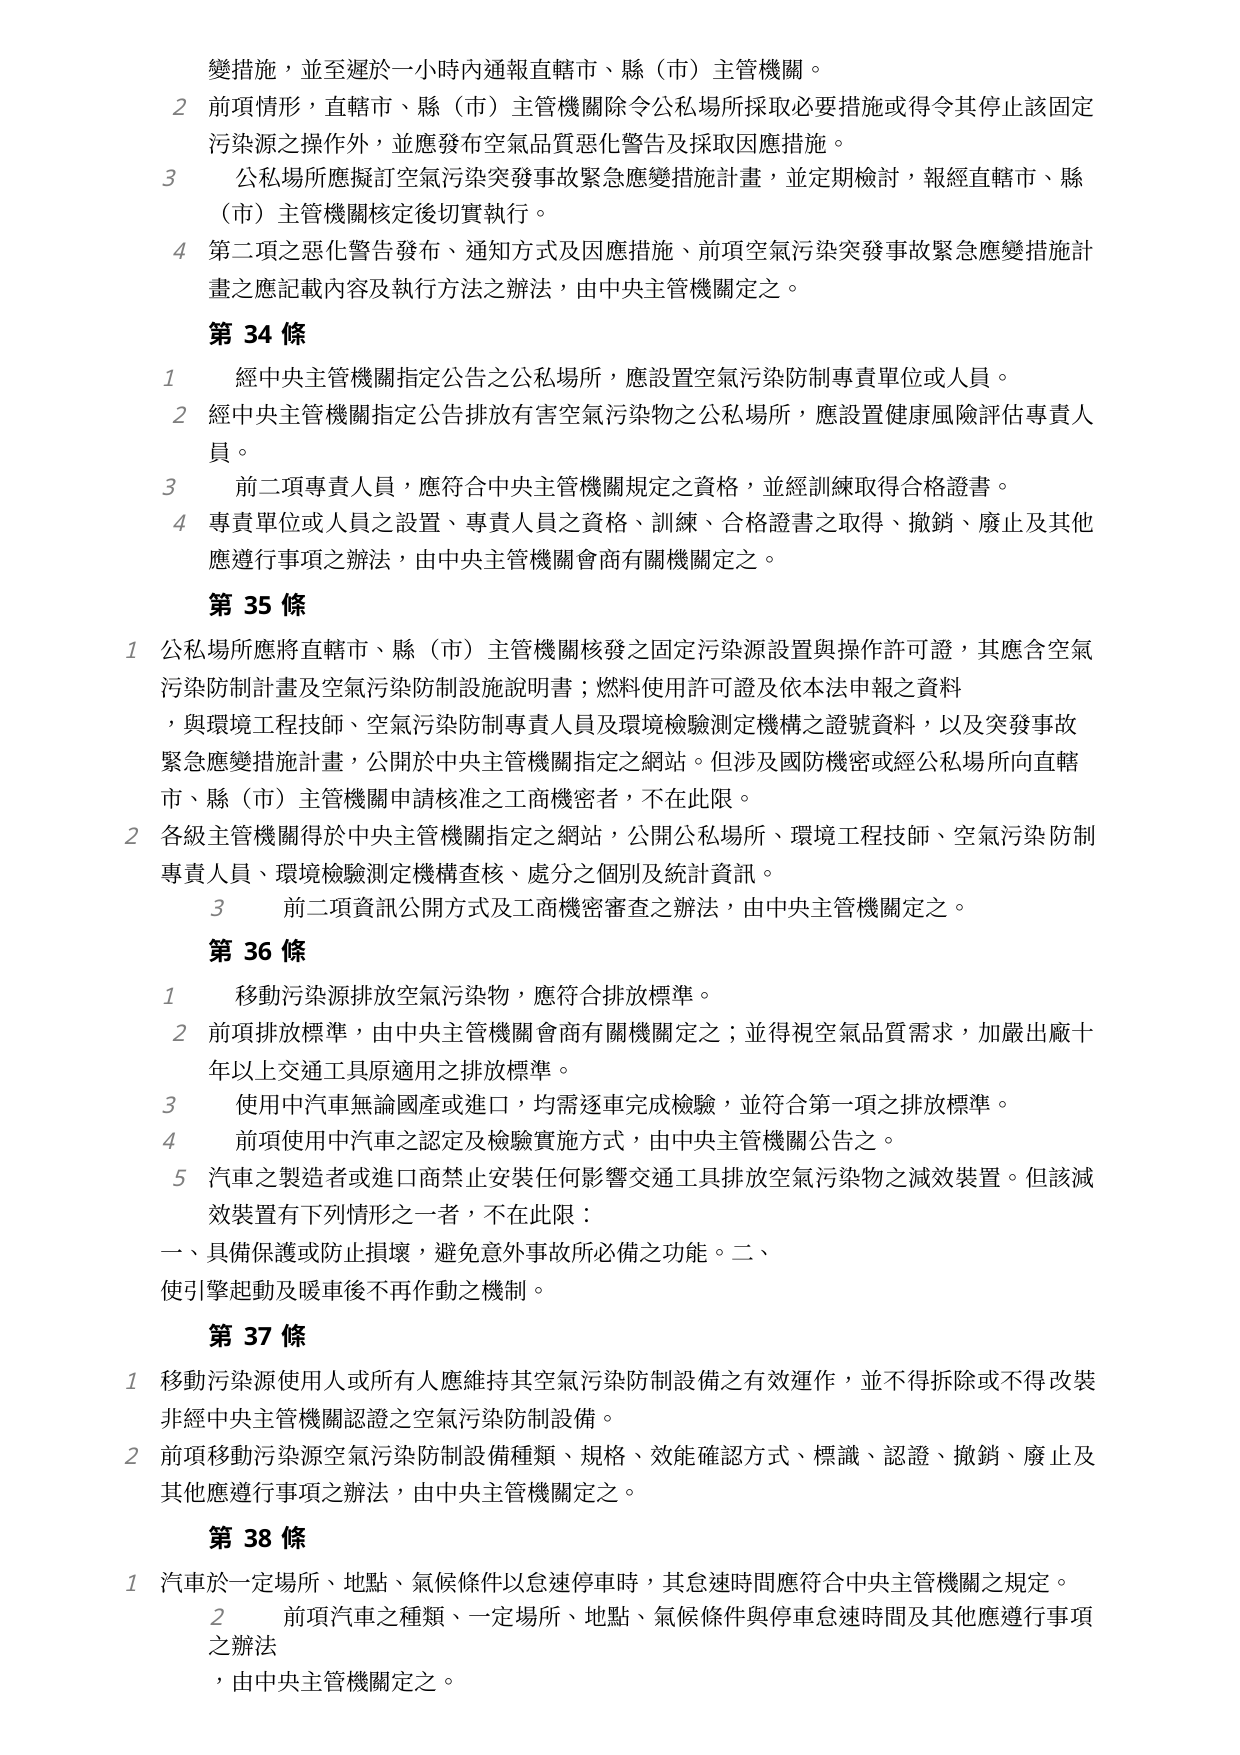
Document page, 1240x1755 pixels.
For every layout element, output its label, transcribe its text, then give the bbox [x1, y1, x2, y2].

list 前二項資訊公開方式及工商機密審查之辦法，由中央主管機關定之。 [208, 893, 1096, 922]
subtitle 第 34 條 [208, 314, 1096, 350]
list 各級主管機關得於中央主管機關指定之網站，公開公私場所、環境工程技師、空氣污染防制專責人員、環境檢驗測定機構查核、處分之個別及統計資訊。 [123, 818, 1096, 889]
list 使用中汽車無論國產或進口，均需逐車完成檢驗，並符合第一項之排放標準。 [160, 1090, 1096, 1119]
list 經中央主管機關指定公告排放有害空氣污染物之公私場所，應設置健康風險評估專責人員。 [171, 398, 1096, 468]
list 前項情形，直轄市、縣（巿）主管機關除令公私場所採取必要措施或得令其停止該固定污染源之操作外，並應發布空氣品質惡化警告及採取因應措施。 [171, 89, 1096, 159]
subtitle 第 35 條 [208, 586, 1096, 622]
text ，與環境工程技師、空氣污染防制專責人員及環境檢驗測定機構之證號資料，以及突發事故緊急應變措施計畫，公開於中央主管機關指定之網站。但涉及國防機密或經公私場所向直轄市、縣（市）主管機關申請核准之工商機密者，不在此限。 [160, 707, 1079, 814]
list 汽車之製造者或進口商禁止安裝任何影響交通工具排放空氣污染物之減效裝置。但該減效裝置有下列情形之一者，不在此限： [171, 1160, 1096, 1230]
list 前項移動污染源空氣污染防制設備種類、規格、效能確認方式、標識、認證、撤銷、廢止及其他應遵行事項之辦法，由中央主管機關定之。 [123, 1438, 1096, 1508]
list 經中央主管機關指定公告之公私場所，應設置空氣污染防制專責單位或人員。 [160, 361, 1096, 394]
list 前項排放標準，由中央主管機關會商有關機關定之；並得視空氣品質需求，加嚴出廠十年以上交通工具原適用之排放標準。 [171, 1015, 1096, 1086]
text ，由中央主管機關定之。 [208, 1664, 1096, 1697]
list 前二項專責人員，應符合中央主管機關規定之資格，並經訓練取得合格證書。 [160, 472, 1096, 501]
list 移動污染源使用人或所有人應維持其空氣污染防制設備之有效運作，並不得拆除或不得改裝非經中央主管機關認證之空氣污染防制設備。 [123, 1363, 1096, 1434]
text 一、具備保護或防止損壞，避免意外事故所必備之功能。二、使引擎起動及暖車後不再作動之機制。 [160, 1235, 781, 1306]
list 汽車於一定場所、地點、氣候條件以怠速停車時，其怠速時間應符合中央主管機關之規定。 [123, 1565, 1096, 1598]
list 第二項之惡化警告發布、通知方式及因應措施、前項空氣污染突發事故緊急應變措施計畫之應記載內容及執行方法之辦法，由中央主管機關定之。 [171, 233, 1096, 304]
list 專責單位或人員之設置、專責人員之資格、訓練、合格證書之取得、撤銷、廢止及其他應遵行事項之辦法，由中央主管機關會商有關機關定之。 [171, 505, 1096, 576]
subtitle 第 37 條 [208, 1317, 1096, 1353]
list 移動污染源排放空氣污染物，應符合排放標準。 [160, 978, 1096, 1011]
list 公私場所應擬訂空氣污染突發事故緊急應變措施計畫，並定期檢討，報經直轄市、縣 [160, 163, 1096, 193]
text （市）主管機關核定後切實執行。 [208, 197, 1096, 229]
text 變措施，並至遲於一小時內通報直轄市、縣（巿）主管機關。 [208, 52, 1096, 85]
subtitle 第 38 條 [208, 1518, 1096, 1554]
list 前項使用中汽車之認定及檢驗實施方式，由中央主管機關公告之。 [160, 1123, 1096, 1156]
list 公私場所應將直轄市、縣（市）主管機關核發之固定污染源設置與操作許可證，其應含空氣污染防制計畫及空氣污染防制設施說明書；燃料使用許可證及依本法申報之資料 [123, 632, 1096, 703]
list 前項汽車之種類、一定場所、地點、氣候條件與停車怠速時間及其他應遵行事項之辦法 [208, 1602, 1096, 1660]
subtitle 第 36 條 [208, 932, 1096, 968]
